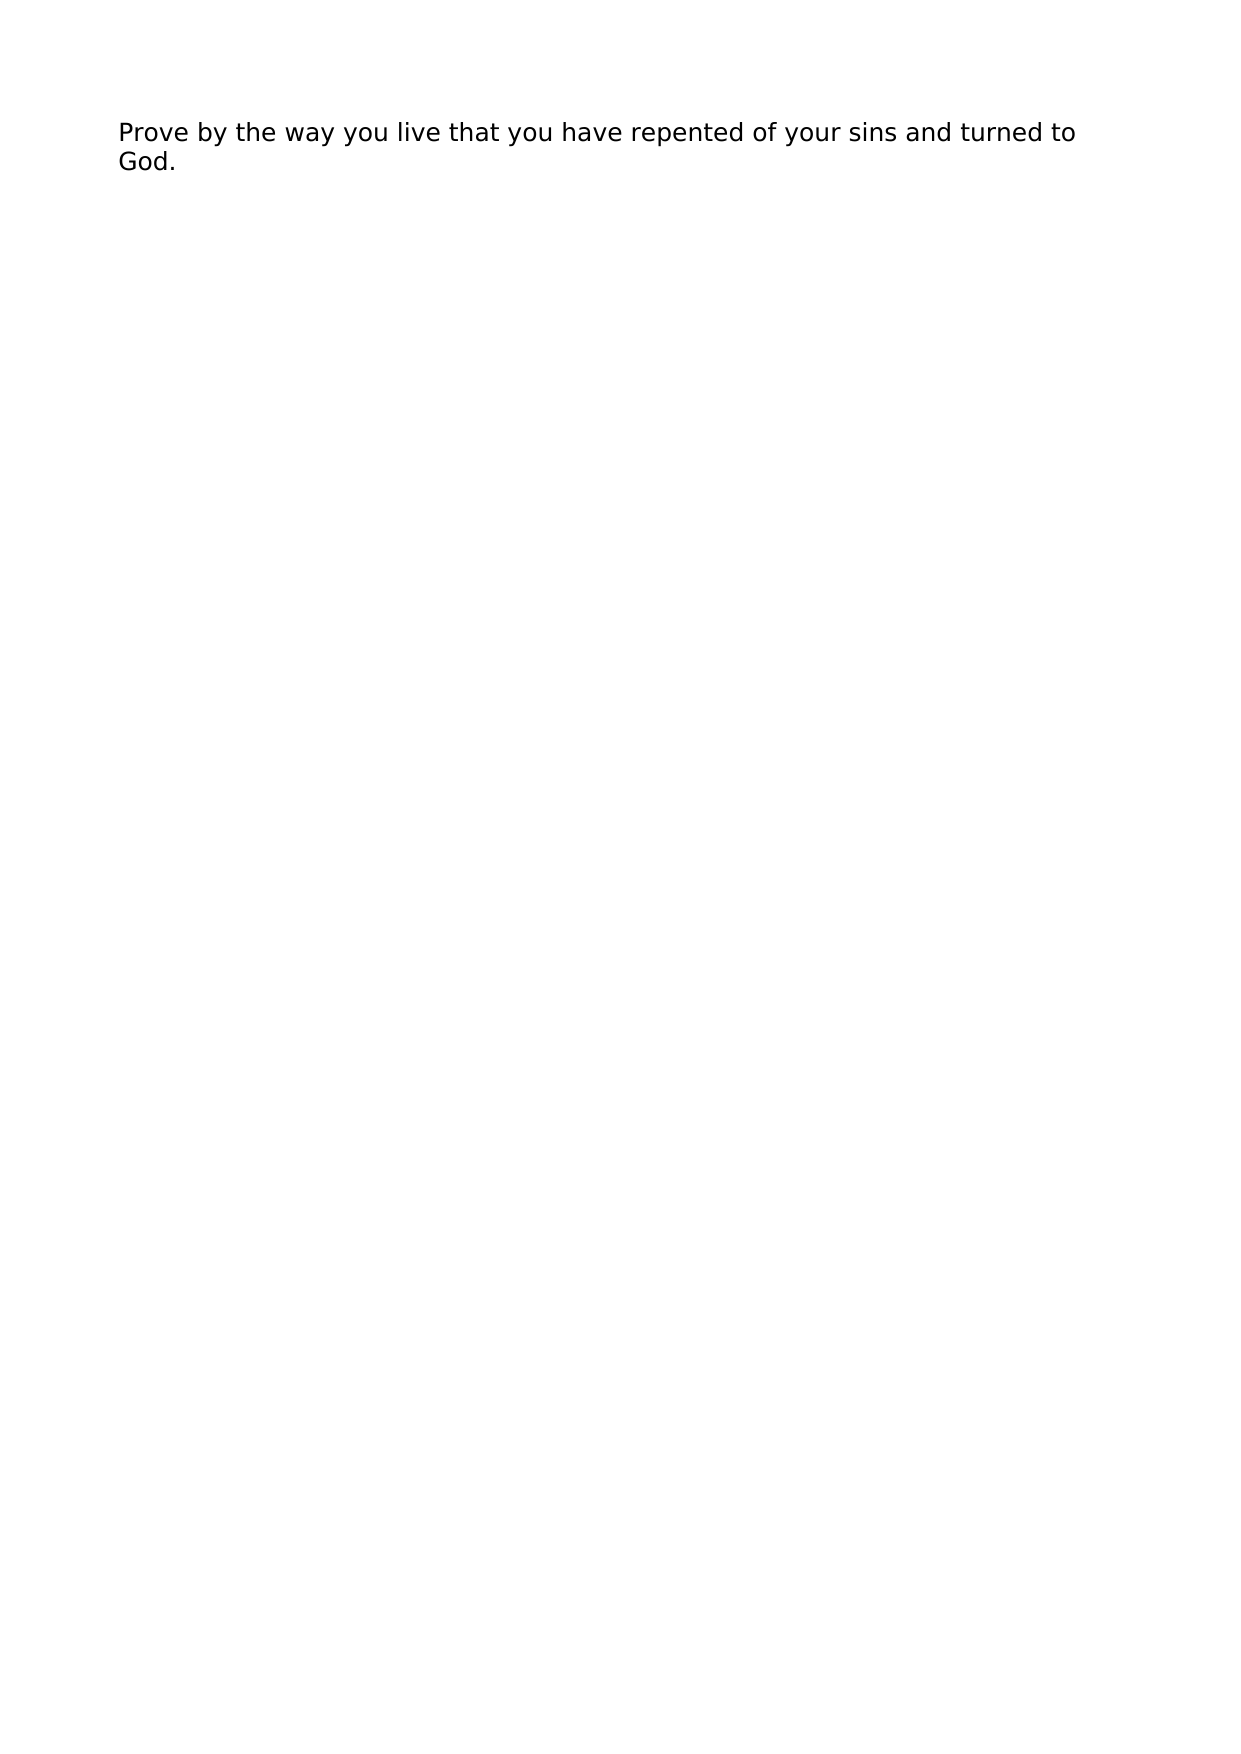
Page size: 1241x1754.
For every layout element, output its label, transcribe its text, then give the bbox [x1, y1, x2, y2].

text Prove by the way you live that you have repented of your sins and turned to God. [118, 118, 1122, 176]
